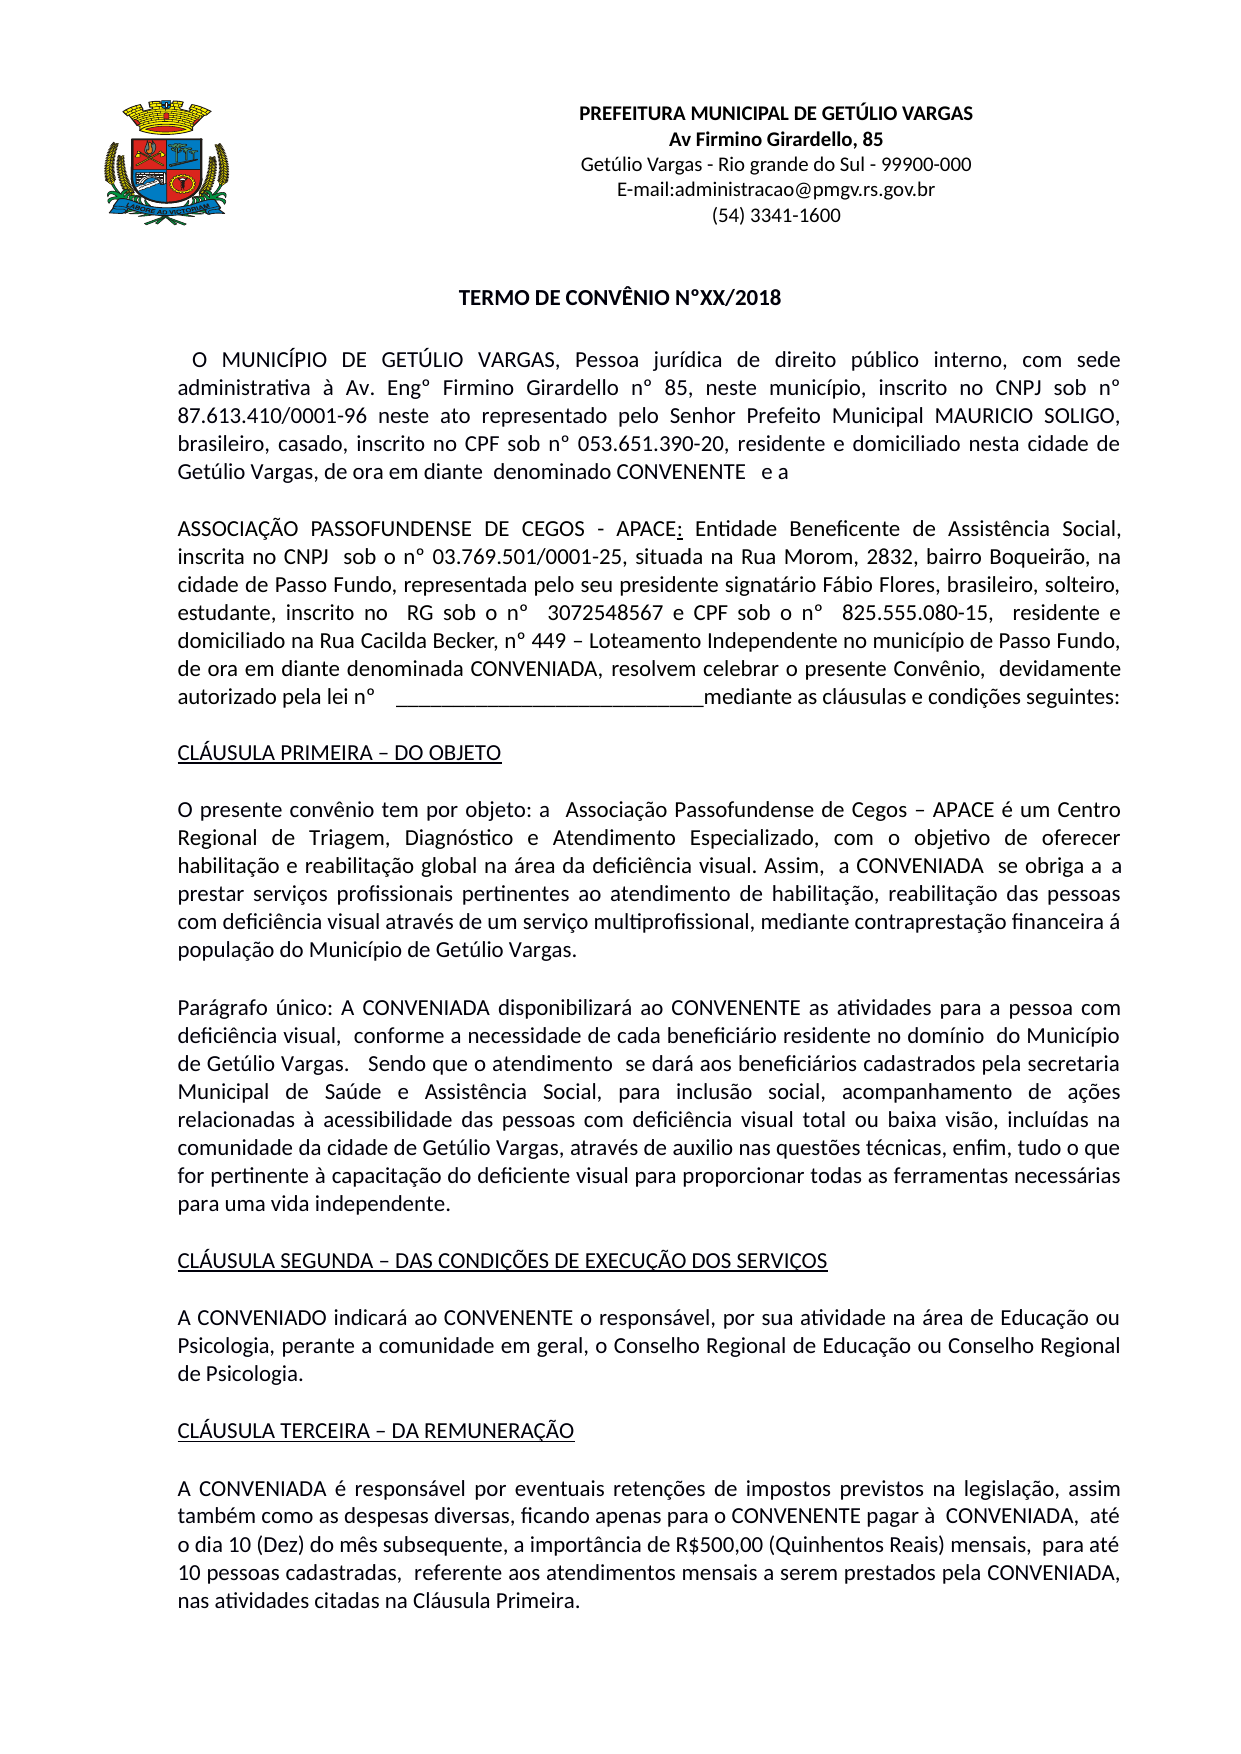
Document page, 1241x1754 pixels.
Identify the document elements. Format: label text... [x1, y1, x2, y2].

text A CONVENIADO indicará ao CONVENENTE o responsável, por sua atividade na área de Educação ou Psicologia, perante a comunidade em geral, o Conselho Regional de Educação ou Conselho Regional de Psicologia. [177, 1303, 1122, 1387]
text A CONVENIADA é responsável por eventuais retenções de impostos previstos na legislação, assim também como as despesas diversas, ficando apenas para o CONVENENTE pagar à CONVENIADA, até o dia 10 (Dez) do mês subsequente, a importância de R$500,00 (Quinhentos Reais) mensais, para até 10 pessoas cadastradas, referente aos atendimentos mensais a serem prestados pela CONVENIADA, nas atividades citadas na Cláusula Primeira. [177, 1474, 1122, 1614]
text ASSOCIAÇÃO PASSOFUNDENSE DE CEGOS - APACE: Entidade Beneficente de Assistência Social, inscrita no CNPJ sob o nº 03.769.501/0001-25, situada na Rua Morom, 2832, bairro Boqueirão, na cidade de Passo Fundo, representada pelo seu presidente signatário Fábio Flores, brasileiro, solteiro, estudante, inscrito no RG sob o nº 3072548567 e CPF sob o nº 825.555.080-15, residente e domiciliado na Rua Cacilda Becker, nº 449 – Loteamento Independente no município de Passo Fundo, de ora em diante denominada CONVENIADA, resolvem celebrar o presente Convênio, devidamente autorizado pela lei nº ___________________________mediante as cláusulas e condições seguintes: [177, 514, 1122, 710]
text Parágrafo único: A CONVENIADA disponibilizará ao CONVENENTE as atividades para a pessoa com deficiência visual, conforme a necessidade de cada beneficiário residente no domínio do Município de Getúlio Vargas. Sendo que o atendimento se dará aos beneficiários cadastrados pela secretaria Municipal de Saúde e Assistência Social, para inclusão social, acompanhamento de ações relacionadas à acessibilidade das pessoas com deficiência visual total ou baixa visão, incluídas na comunidade da cidade de Getúlio Vargas, através de auxilio nas questões técnicas, enfim, tudo o que for pertinente à capacitação do deficiente visual para proporcionar todas as ferramentas necessárias para uma vida independente. [177, 993, 1122, 1217]
text O MUNICÍPIO DE GETÚLIO VARGAS, Pessoa jurídica de direito público interno, com sede administrativa à Av. Engº Firmino Girardello nº 85, neste município, inscrito no CNPJ sob nº 87.613.410/0001-96 neste ato representado pelo Senhor Prefeito Municipal MAURICIO SOLIGO, brasileiro, casado, inscrito no CPF sob nº 053.651.390-20, residente e domiciliado nesta cidade de Getúlio Vargas, de ora em diante denominado CONVENENTE e a [177, 345, 1122, 485]
text CLÁUSULA PRIMEIRA – DO OBJETO [151, 738, 1122, 766]
text TERMO DE CONVÊNIO NºXX/2018 [0, 283, 1240, 311]
text O presente convênio tem por objeto: a Associação Passofundense de Cegos – APACE é um Centro Regional de Triagem, Diagnóstico e Atendimento Especializado, com o objetivo de oferecer habilitação e reabilitação global na área da deficiência visual. Assim, a CONVENIADA se obriga a a prestar serviços profissionais pertinentes ao atendimento de habilitação, reabilitação das pessoas com deficiência visual através de um serviço multiprofissional, mediante contraprestação financeira á população do Município de Getúlio Vargas. [177, 795, 1122, 963]
text CLÁUSULA TERCEIRA – DA REMUNERAÇÃO [177, 1416, 1122, 1444]
text CLÁUSULA SEGUNDA – DAS CONDIÇÕES DE EXECUÇÃO DOS SERVIÇOS [177, 1246, 1122, 1274]
